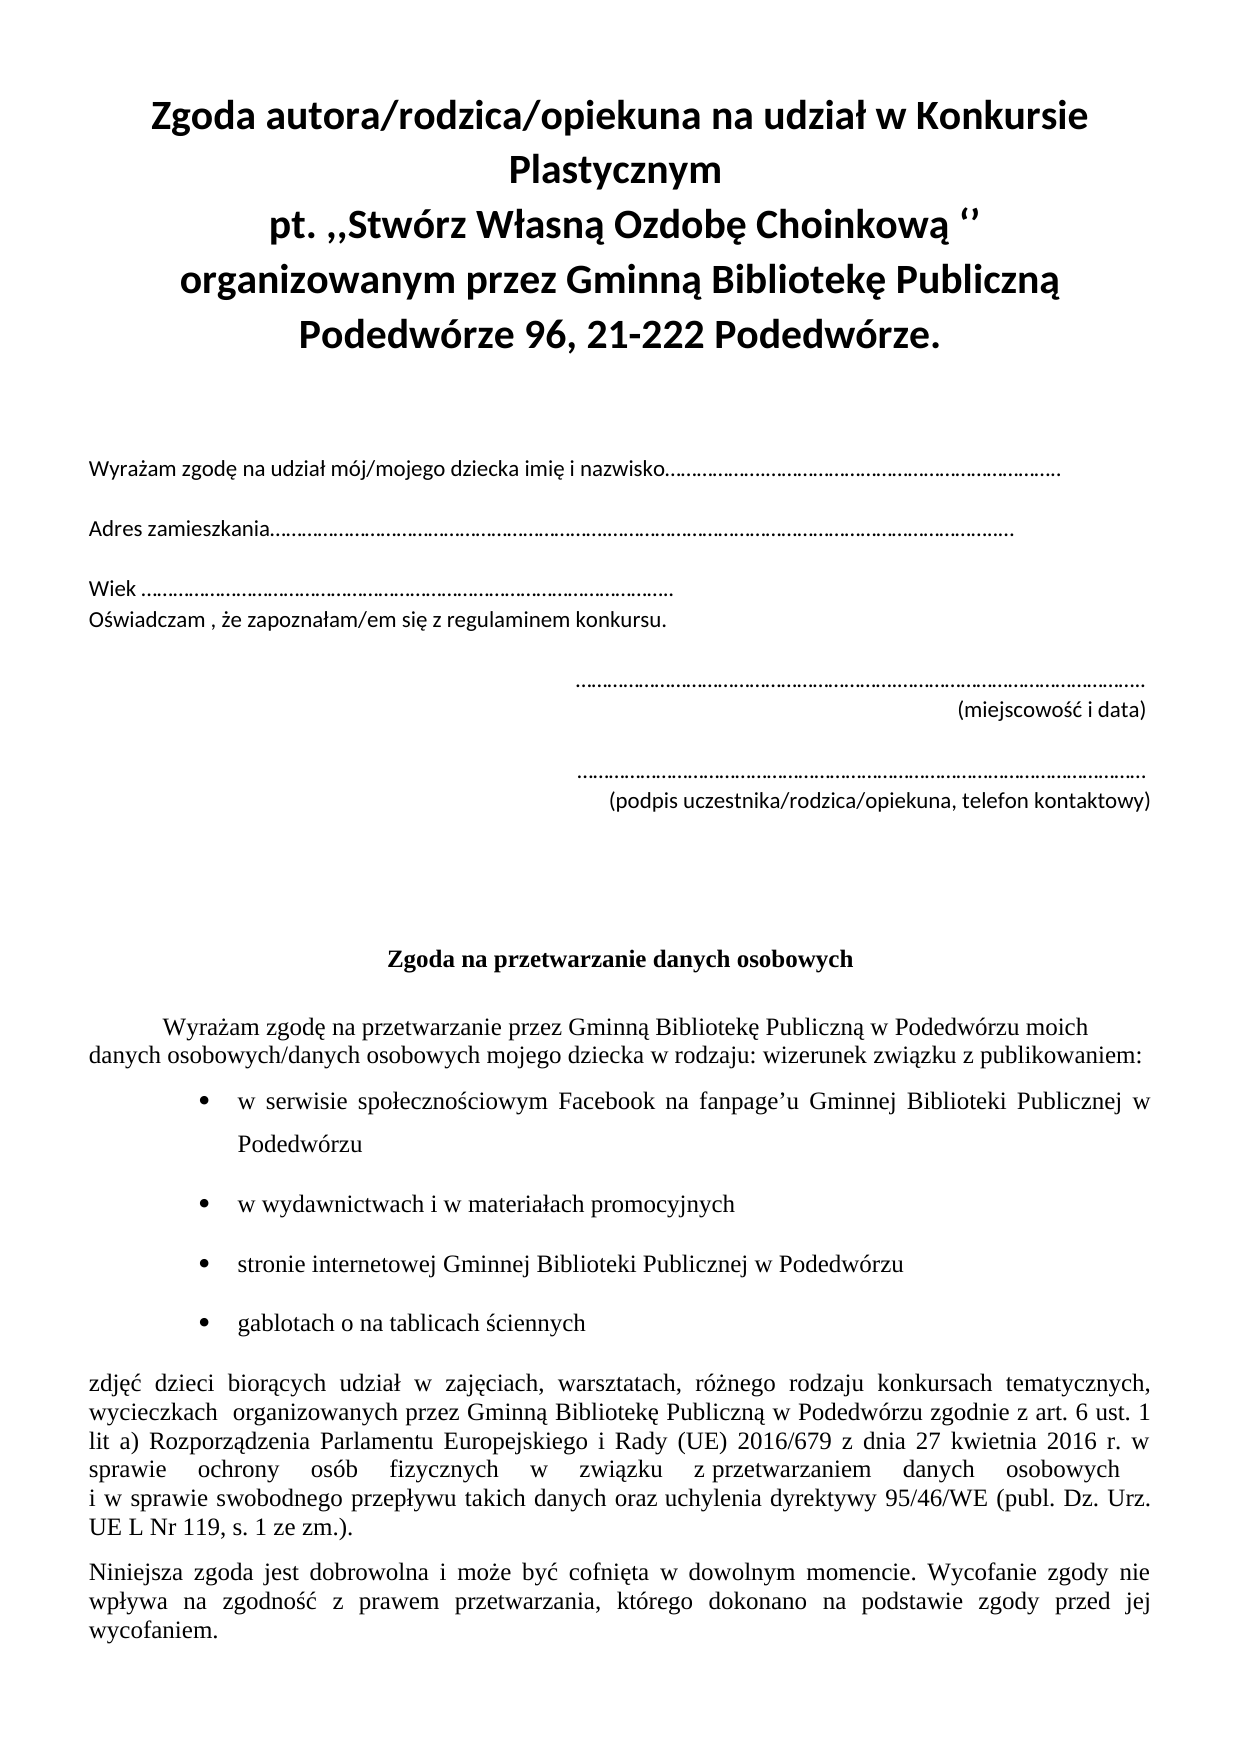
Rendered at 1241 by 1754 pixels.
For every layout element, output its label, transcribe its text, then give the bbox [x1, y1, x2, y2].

text Adres zamieszkania……………………………………………………….………………………………………………………………..… [89, 514, 1152, 542]
text Oświadczam , że zapoznałam/em się z regulaminem konkursu. [89, 605, 1152, 633]
text ……………………………………………………………………………………………… [89, 756, 1152, 784]
text (miejscowość i data) [89, 695, 1152, 723]
text organizowanym przez Gminną Bibliotekę Publiczną Podedwórze 96, 21-222 Podedwórze. [89, 253, 1152, 359]
text pt. ,,Stwórz Własną Ozdobę Choinkową ‘’ [89, 198, 1152, 249]
text …………………………………………………….……………………………………….. [89, 665, 1152, 693]
text zdjęć dzieci biorących udział w zajęciach, warsztatach, różnego rodzaju konkursach tematycznych, wycieczkach organizowanych przez Gminną Bibliotekę Publiczną w Podedwórzu zgodnie z art. 6 ust. 1 lit a) Rozporządzenia Parlamentu Europejskiego i Rady (UE) 2016/679 z dnia 27 kwietnia 2016 r. w sprawie ochrony osób fizycznych w związku z przetwarzaniem danych osobowych i w sprawie swobodnego przepływu takich danych oraz uchylenia dyrektywy 95/46/WE (publ. Dz. Urz. UE L Nr 119, s. 1 ze zm.). [89, 1368, 1152, 1541]
text Wiek ……………………………………………………………………………………….. [89, 574, 1152, 603]
list gablotach o na tablicach ściennych [200, 1308, 1152, 1337]
list stronie internetowej Gminnej Biblioteki Publicznej w Podedwórzu [200, 1249, 1152, 1277]
list w serwisie społecznościowym Facebook na fanpage’u Gminnej Biblioteki Publicznej w Podedwórzu [200, 1086, 1152, 1158]
text Wyrażam zgodę na udział mój/mojego dziecka imię i nazwisko……………….……………………………………………….. [89, 454, 1152, 482]
text Wyrażam zgodę na przetwarzanie przez Gminną Bibliotekę Publiczną w Podedwórzu moich danych osobowych/danych osobowych mojego dziecka w rodzaju: wizerunek związku z publikowaniem: [89, 1012, 1152, 1069]
text Zgoda na przetwarzanie danych osobowych [89, 944, 1152, 973]
text Niniejsza zgoda jest dobrowolna i może być cofnięta w dowolnym momencie. Wycofanie zgody nie wpływa na zgodność z prawem przetwarzania, którego dokonano na podstawie zgody przed jej wycofaniem. [89, 1557, 1152, 1644]
text (podpis uczestnika/rodzica/opiekuna, telefon kontaktowy) [89, 786, 1152, 814]
list w wydawnictwach i w materiałach promocyjnych [200, 1189, 1152, 1218]
text Zgoda autora/rodzica/opiekuna na udział w Konkursie Plastycznym [89, 89, 1152, 194]
